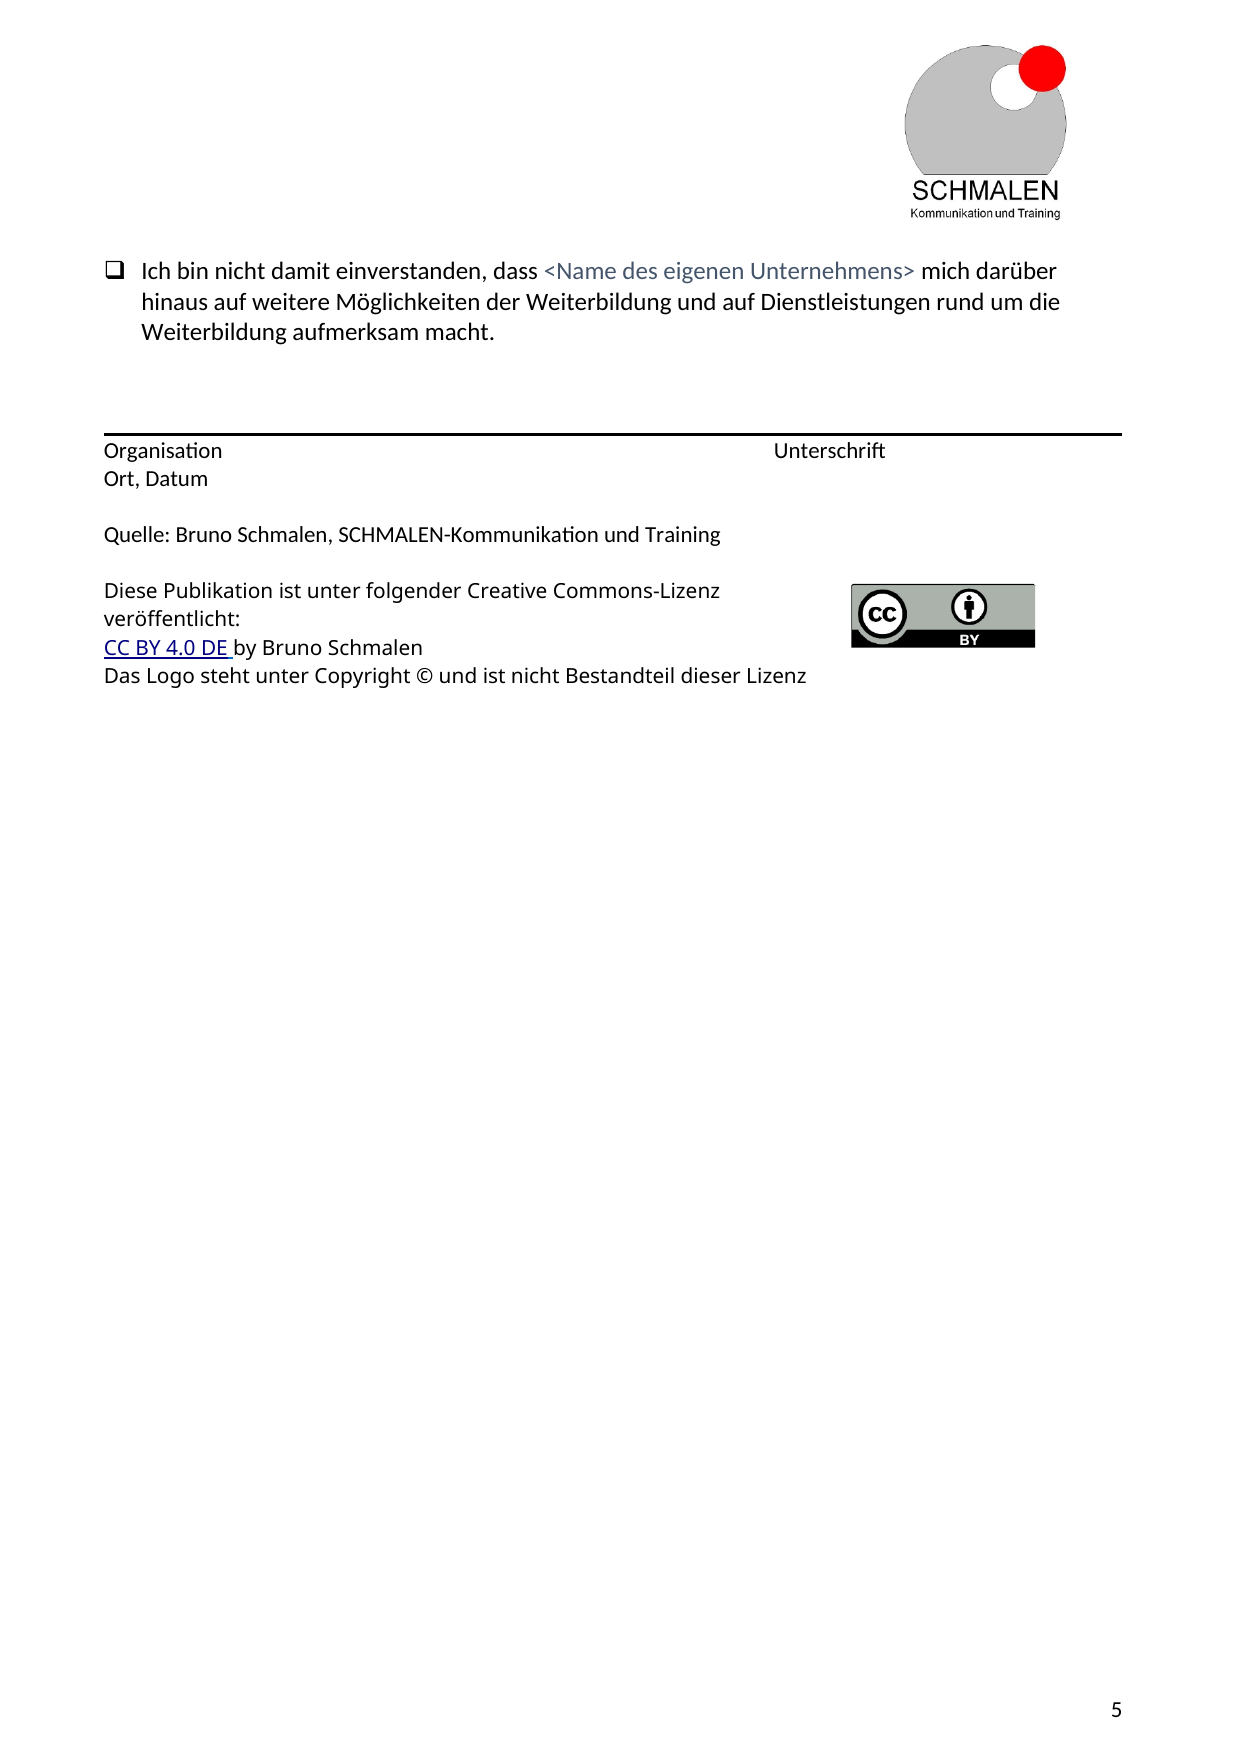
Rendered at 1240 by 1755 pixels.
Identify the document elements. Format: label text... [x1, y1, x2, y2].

text Diese Publikation ist unter folgender Creative Commons-Lizenz veröffentlicht: [103, 576, 1122, 633]
text Quelle: Bruno Schmalen, SCHMALEN-Kommunikation und Training [103, 520, 1122, 548]
text Organisation Unterschrift [103, 436, 1122, 464]
text Das Logo steht unter Copyright © und ist nicht Bestandteil dieser Lizenz [103, 661, 1122, 690]
text CC BY 4.0 DE by Bruno Schmalen [103, 633, 1122, 661]
list Ich bin nicht damit einverstanden, dass <Name des eigenen Unternehmens> mich darüber hinaus auf weitere Möglichkeiten der Weiterbildung und auf Dienstleistungen rund um die Weiterbildung aufmerksam macht. [103, 255, 1122, 347]
text Ort, Datum [103, 464, 1122, 492]
